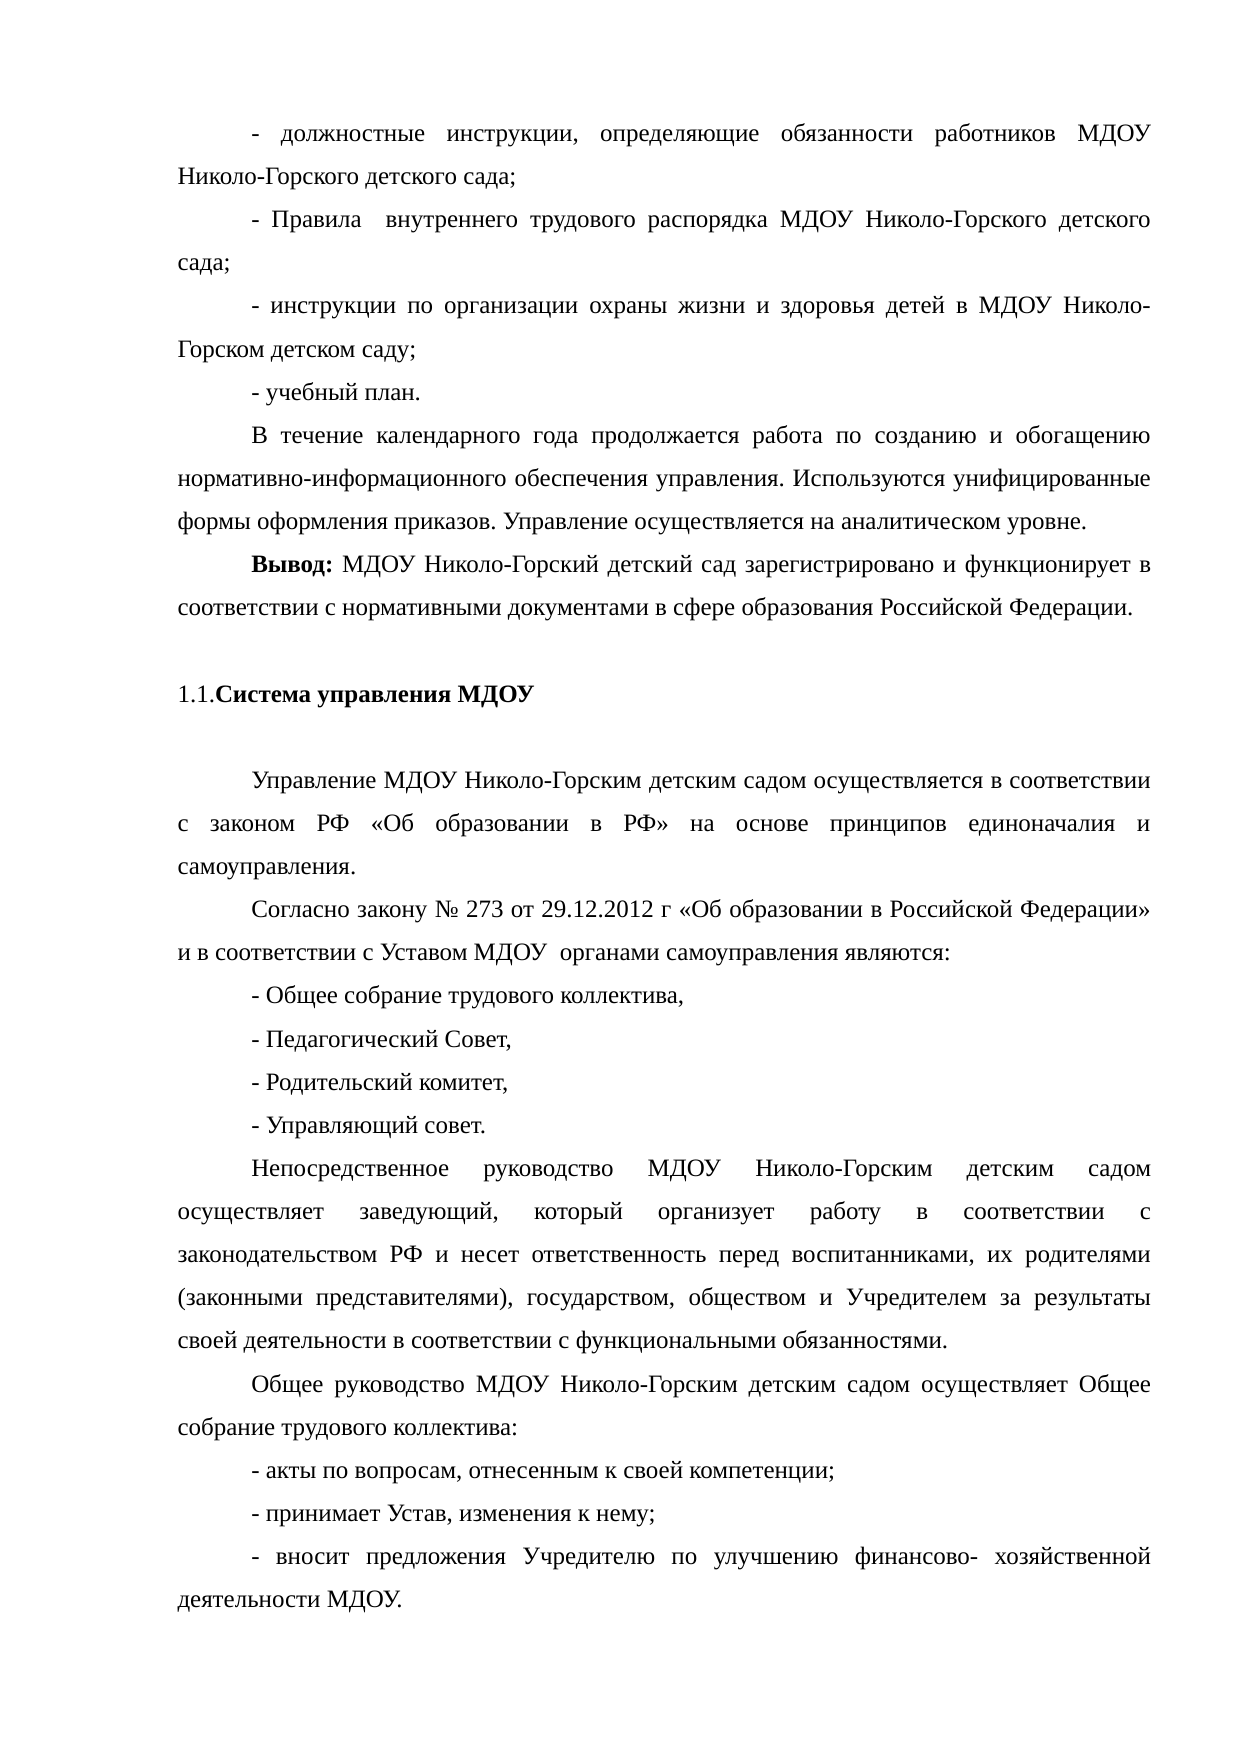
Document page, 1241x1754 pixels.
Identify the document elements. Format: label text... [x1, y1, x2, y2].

text - акты по вопросам, отнесенным к своей компетенции; [177, 1455, 1152, 1484]
text В течение календарного года продолжается работа по созданию и обогащению нормативно-информационного обеспечения управления. Используются унифицированные формы оформления приказов. Управление осуществляется на аналитическом уровне. [177, 420, 1152, 535]
text Управление МДОУ Николо-Горским детским садом осуществляется в соответствии с законом РФ «Об образовании в РФ» на основе принципов единоначалия и самоуправления. [177, 765, 1152, 880]
text Общее руководство МДОУ Николо-Горским детским садом осуществляет Общее собрание трудового коллектива: [177, 1369, 1152, 1441]
text - инструкции по организации охраны жизни и здоровья детей в МДОУ Николо-Горском детском саду; [177, 291, 1152, 362]
text Вывод: МДОУ Николо-Горский детский сад зарегистрировано и функционирует в соответствии с нормативными документами в сфере образования Российской Федерации. [177, 549, 1152, 621]
list Система управления МДОУ [177, 679, 1152, 707]
text - Педагогический Совет, [177, 1024, 1152, 1052]
text Согласно закону № 273 от 29.12.2012 г «Об образовании в Российской Федерации» и в соответствии с Уставом МДОУ органами самоуправления являются: [177, 894, 1152, 966]
text - принимает Устав, изменения к нему; [177, 1498, 1152, 1527]
text - Общее собрание трудового коллектива, [177, 981, 1152, 1009]
text - вносит предложения Учредителю по улучшению финансово- хозяйственной деятельности МДОУ. [177, 1541, 1152, 1613]
text - Управляющий совет. [177, 1110, 1152, 1139]
text - Правила внутреннего трудового распорядка МДОУ Николо-Горского детского сада; [177, 204, 1152, 276]
text - Родительский комитет, [177, 1067, 1152, 1096]
text Непосредственное руководство МДОУ Николо-Горским детским садом осуществляет заведующий, который организует работу в соответствии с законодательством РФ и несет ответственность перед воспитанниками, их родителями (законными представителями), государством, обществом и Учредителем за результаты своей деятельности в соответствии с функциональными обязанностями. [177, 1153, 1152, 1354]
text - должностные инструкции, определяющие обязанности работников МДОУ Николо-Горского детского сада; [177, 118, 1152, 190]
text - учебный план. [177, 377, 1152, 406]
